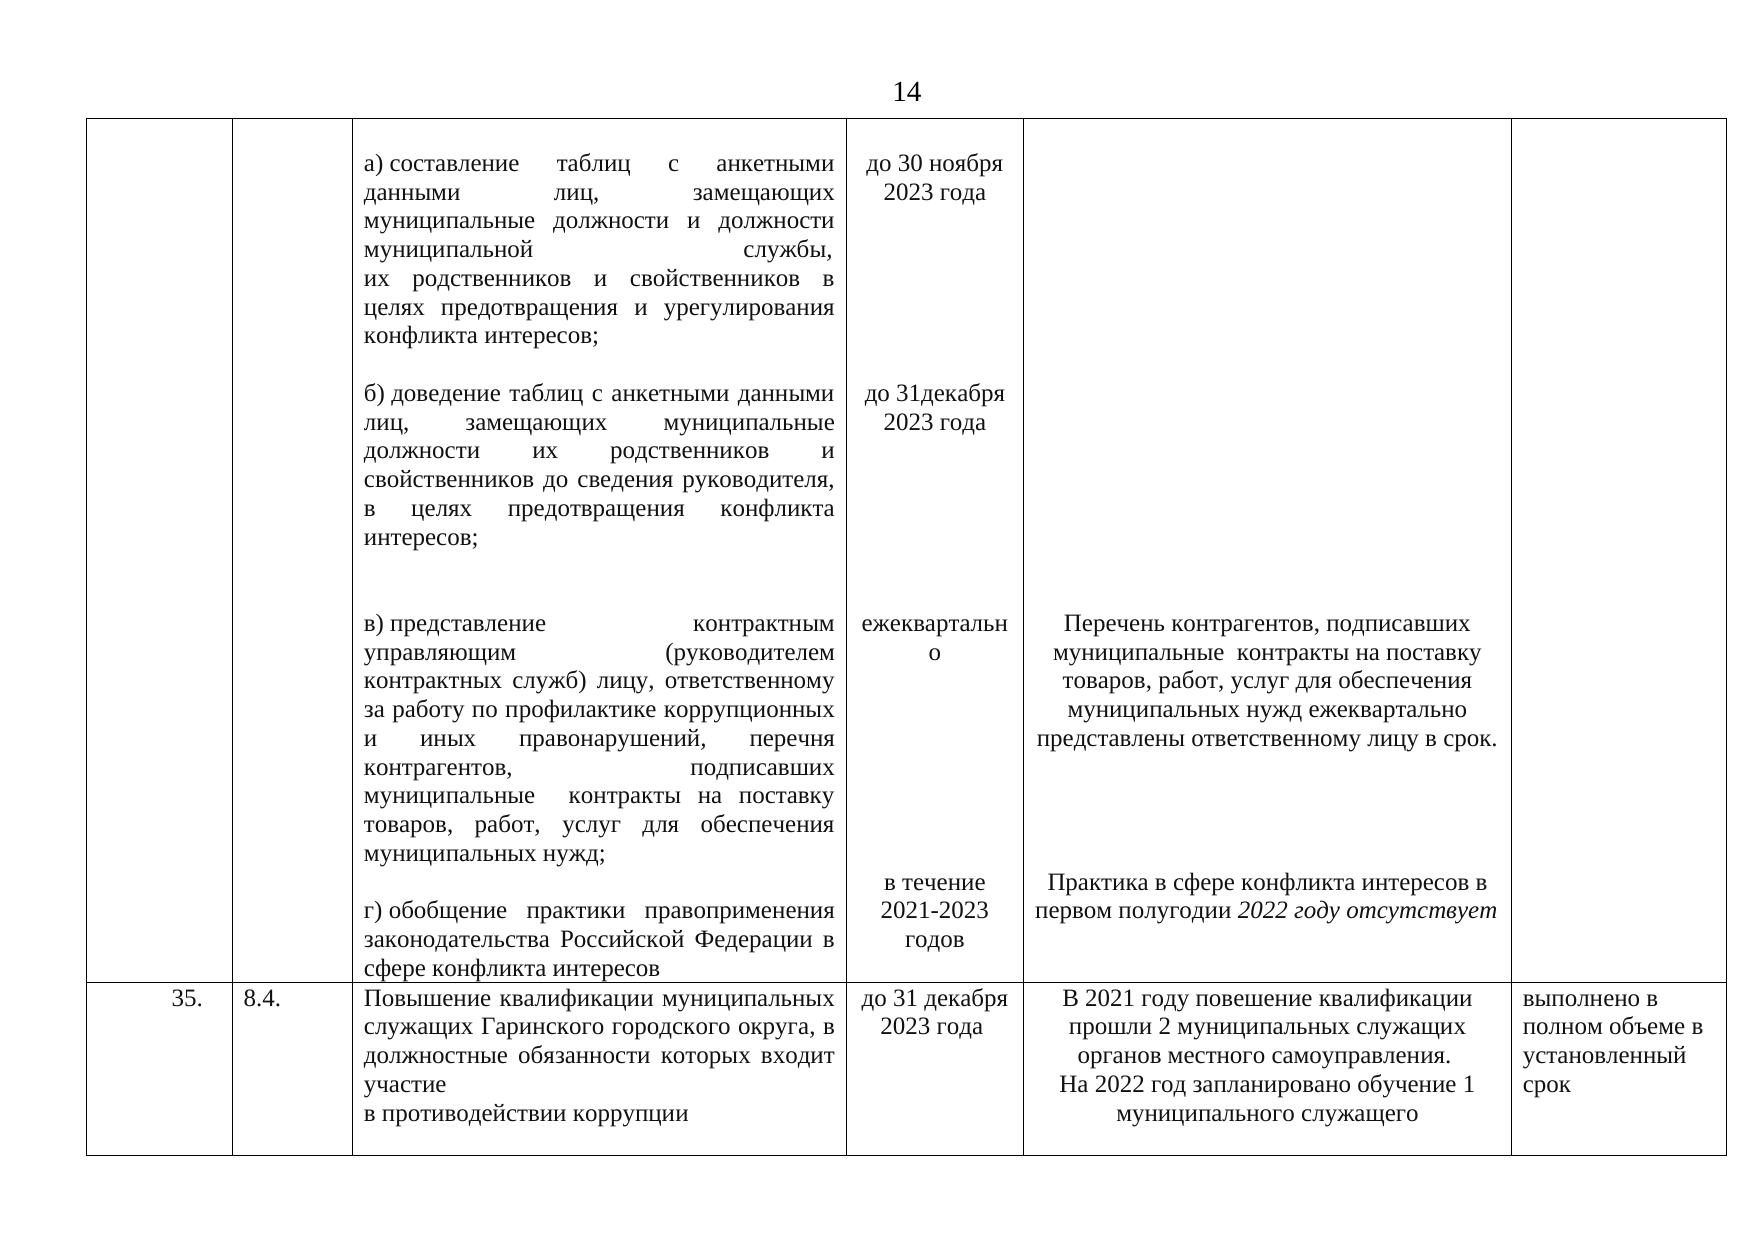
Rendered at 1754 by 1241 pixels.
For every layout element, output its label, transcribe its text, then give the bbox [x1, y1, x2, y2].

table_cell [233, 119, 352, 982]
table_cell выполнено в полном объеме в установленный срок [1512, 983, 1726, 1155]
table_cell а) составление таблиц с анкетными данными лиц, замещающих муниципальные должности и должности муниципальной службы, их родственников и свойственников в целях предотвращения и урегулирования конфликта интересов; б) доведение таблиц с анкетными данными лиц, замещающих муниципальные должности их родственников и свойственников до сведения руководителя, в целях предотвращения конфликта интересов; в) представление контрактным управляющим (руководителем контрактных служб) лицу, ответственному за работу по профилактике коррупционных и иных правонарушений, перечня контрагентов, подписавших муниципальные контракты на поставку товаров, работ, услуг для обеспечения муниципальных нужд; г) обобщение практики правоприменения законодательства Российской Федерации в сфере конфликта интересов [353, 119, 846, 982]
table_cell [1512, 119, 1726, 982]
table_cell Повышение квалификации муниципальных служащих Гаринского городского округа, в должностные обязанности которых входит участие в противодействии коррупции [353, 983, 846, 1155]
table_cell В 2021 году повешение квалификации прошли 2 муниципальных служащих органов местного самоуправления. На 2022 год запланировано обучение 1 муниципального служащего [1024, 983, 1511, 1155]
table_cell [87, 983, 232, 1155]
table_cell до 30 ноября 2023 года до 31декабря 2023 года ежеквартально в течение 2021-2023 годов [847, 119, 1023, 982]
table_cell 8.4. [233, 983, 352, 1155]
table_cell Перечень контрагентов, подписавших муниципальные контракты на поставку товаров, работ, услуг для обеспечения муниципальных нужд ежеквартально представлены ответственному лицу в срок. Практика в сфере конфликта интересов в первом полугодии 2022 году отсутствует [1024, 119, 1511, 982]
table_cell [87, 119, 232, 982]
table_cell до 31 декабря 2023 года [847, 983, 1023, 1155]
